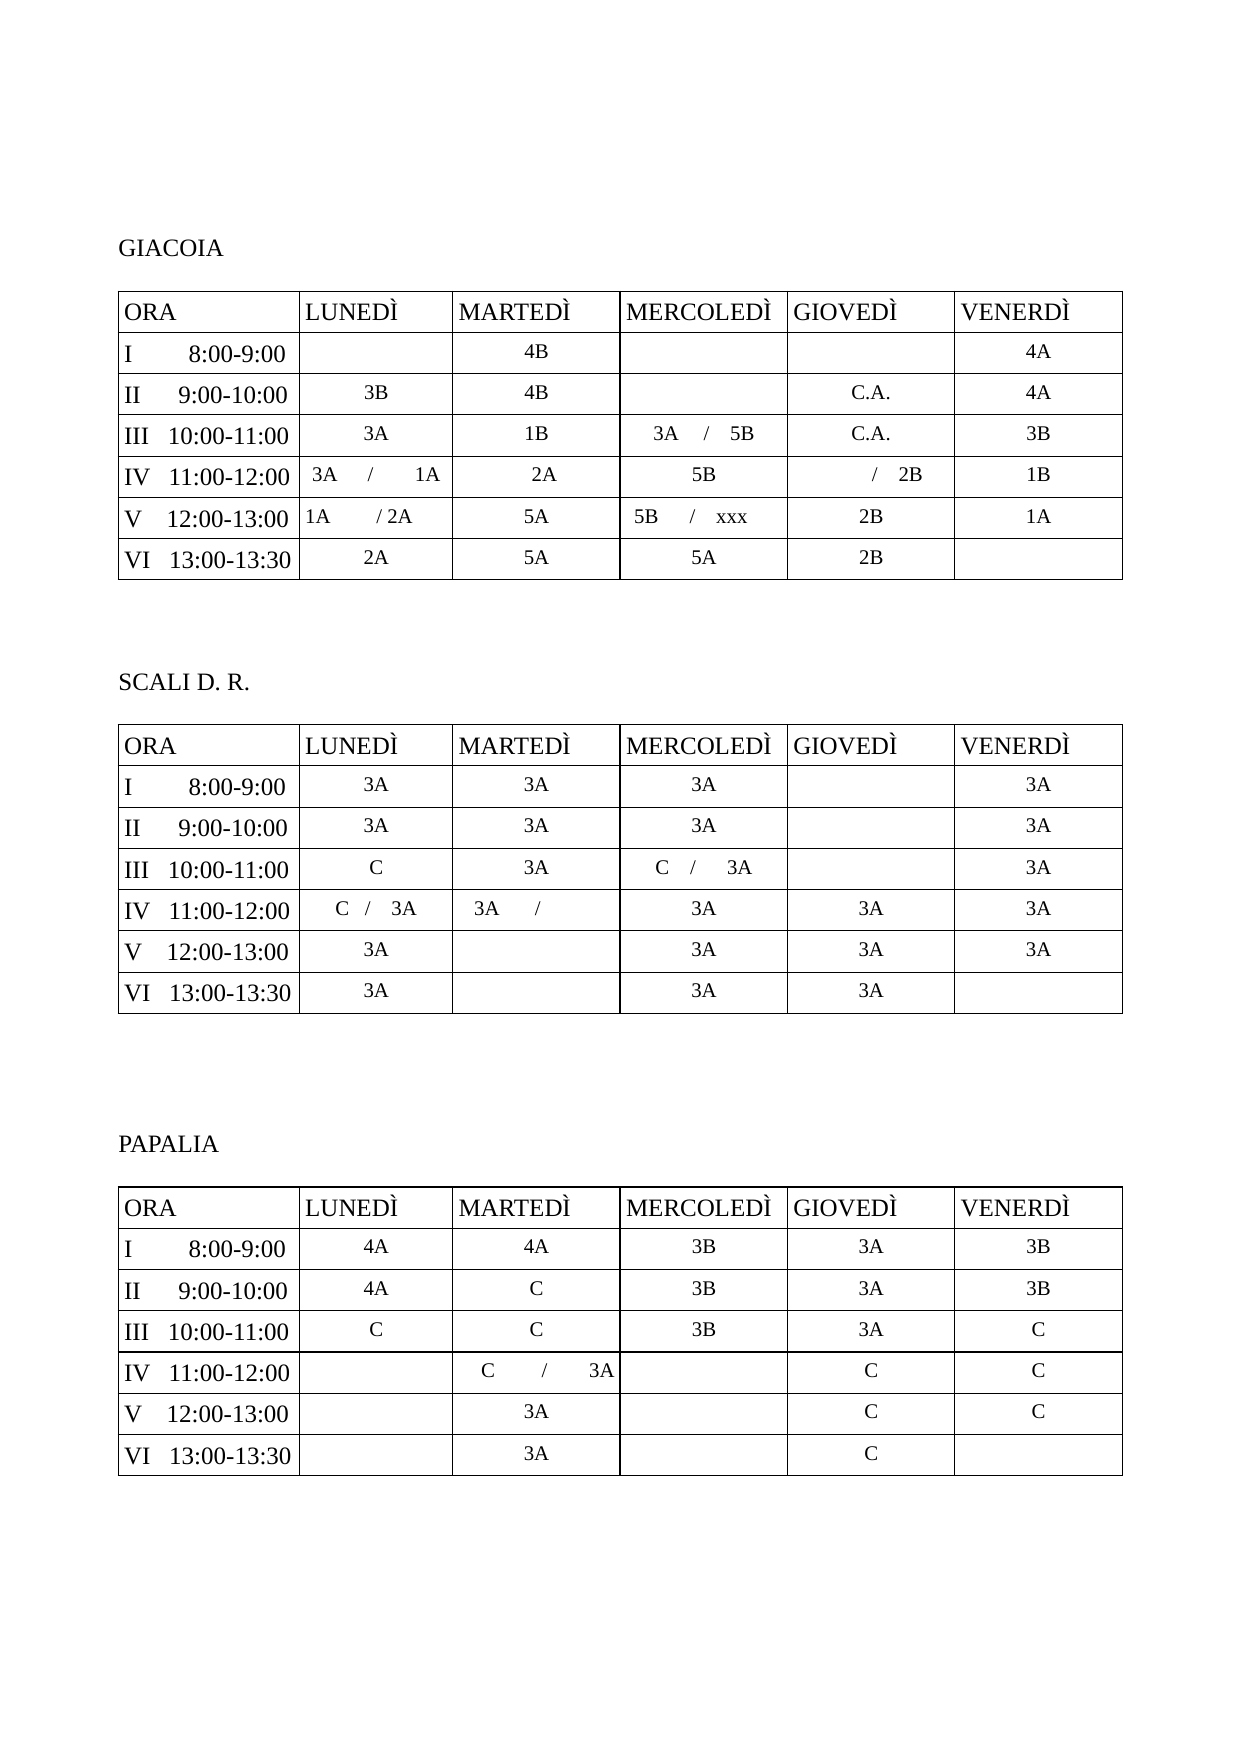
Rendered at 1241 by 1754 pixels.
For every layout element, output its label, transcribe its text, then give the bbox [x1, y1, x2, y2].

table_cell C [955, 1353, 1122, 1393]
table_cell IV 11:00-12:00 [119, 457, 299, 497]
table_cell I 8:00-9:00 [119, 333, 299, 373]
table_cell C [300, 1311, 452, 1351]
table_cell 1B [453, 415, 619, 456]
table_cell 3A [955, 890, 1122, 930]
table_header MERCOLEDÌ [621, 292, 787, 332]
text SCALI D. R. [118, 667, 1122, 695]
table_header LUNEDÌ [300, 1188, 452, 1228]
table_cell 5B [621, 457, 787, 497]
table_cell 3A [300, 931, 452, 972]
table_cell 2A [300, 539, 452, 579]
table_header MERCOLEDÌ [621, 725, 787, 765]
table_cell [300, 333, 452, 373]
table_header MARTEDÌ [453, 1188, 619, 1228]
table_cell 3A [955, 766, 1122, 807]
table_cell 5A [621, 539, 787, 579]
table_cell 3B [955, 1229, 1122, 1269]
table_header MARTEDÌ [453, 292, 619, 332]
table_cell 4B [453, 374, 619, 414]
table_cell 3A [300, 766, 452, 807]
table_cell 3A [955, 849, 1122, 889]
table_header ORA [119, 725, 299, 765]
table_cell 1A [955, 498, 1122, 538]
table_cell 3A [788, 1229, 954, 1269]
table_cell C.A. [788, 415, 954, 456]
table_cell 2B [788, 498, 954, 538]
text PAPALIA [118, 1129, 1122, 1158]
table_cell 3A [788, 973, 954, 1013]
table_cell 1B [955, 457, 1122, 497]
table_cell 3A [621, 890, 787, 930]
table_cell 5A [453, 539, 619, 579]
table_cell [453, 973, 619, 1013]
table_cell 3A [453, 766, 619, 807]
table_cell [621, 374, 787, 414]
table_cell 3A [453, 1394, 619, 1434]
table_cell V 12:00-13:00 [119, 1394, 299, 1434]
table_cell 3B [621, 1270, 787, 1310]
table_cell [621, 1435, 787, 1475]
table_cell 3A [621, 931, 787, 972]
table_cell [955, 973, 1122, 1013]
table_cell C / 3A [300, 890, 452, 930]
table_cell [621, 1353, 787, 1393]
table_header ORA [119, 292, 299, 332]
table_header VENERDÌ [955, 1188, 1122, 1228]
table_header GIOVEDÌ [788, 725, 954, 765]
table_cell [788, 333, 954, 373]
table_cell 3B [955, 1270, 1122, 1310]
table_cell 3A [453, 1435, 619, 1475]
table_cell 2B [788, 539, 954, 579]
table_header GIOVEDÌ [788, 292, 954, 332]
table_cell 3A / 5B [621, 415, 787, 456]
table_cell VI 13:00-13:30 [119, 1435, 299, 1475]
table_cell III 10:00-11:00 [119, 849, 299, 889]
table_header MARTEDÌ [453, 725, 619, 765]
table_cell [300, 1353, 452, 1393]
table_cell C [788, 1435, 954, 1475]
table_cell / 2B [788, 457, 954, 497]
table_cell IV 11:00-12:00 [119, 1353, 299, 1393]
table_cell 4B [453, 333, 619, 373]
table_cell 3A [788, 890, 954, 930]
table_header LUNEDÌ [300, 725, 452, 765]
table_header LUNEDÌ [300, 292, 452, 332]
table_cell [955, 1435, 1122, 1475]
table_cell C [788, 1394, 954, 1434]
table_cell 3A [788, 1311, 954, 1351]
table_cell C [453, 1270, 619, 1310]
table_cell C.A. [788, 374, 954, 414]
table_cell [621, 1394, 787, 1434]
table_cell 1A / 2A [300, 498, 452, 538]
table_cell [955, 539, 1122, 579]
table_header VENERDÌ [955, 292, 1122, 332]
table_cell 3A [621, 973, 787, 1013]
table_cell 5A [453, 498, 619, 538]
table_cell III 10:00-11:00 [119, 1311, 299, 1351]
table_cell 3B [621, 1311, 787, 1351]
table_cell III 10:00-11:00 [119, 415, 299, 456]
table_cell 3A [788, 931, 954, 972]
table_cell 4A [300, 1229, 452, 1269]
table_cell [788, 849, 954, 889]
table_cell 3A [788, 1270, 954, 1310]
table_cell [300, 1394, 452, 1434]
table_header ORA [119, 1188, 299, 1228]
table_cell 3A / 1A [300, 457, 452, 497]
table_cell C [788, 1353, 954, 1393]
table_cell II 9:00-10:00 [119, 808, 299, 848]
table_cell 4A [955, 333, 1122, 373]
text GIACOIA [118, 233, 1122, 262]
table_cell VI 13:00-13:30 [119, 973, 299, 1013]
table_cell [621, 333, 787, 373]
table_cell 3A [621, 766, 787, 807]
table_cell 3B [621, 1229, 787, 1269]
table_cell [788, 766, 954, 807]
table_cell 3A [300, 808, 452, 848]
table_cell 3A [300, 973, 452, 1013]
table_cell 3A [453, 849, 619, 889]
table_cell 3A [300, 415, 452, 456]
table_cell C / 3A [621, 849, 787, 889]
table_cell 3A [955, 931, 1122, 972]
table_cell V 12:00-13:00 [119, 498, 299, 538]
table_cell 4A [453, 1229, 619, 1269]
table_cell 4A [955, 374, 1122, 414]
table_cell 4A [300, 1270, 452, 1310]
table_cell [300, 1435, 452, 1475]
table_cell [788, 808, 954, 848]
table_cell IV 11:00-12:00 [119, 890, 299, 930]
table_cell C [955, 1394, 1122, 1434]
table_cell II 9:00-10:00 [119, 374, 299, 414]
table_cell C [955, 1311, 1122, 1351]
table_cell 3B [955, 415, 1122, 456]
table_cell 3A / [453, 890, 619, 930]
table_cell C [453, 1311, 619, 1351]
table_header VENERDÌ [955, 725, 1122, 765]
table_header GIOVEDÌ [788, 1188, 954, 1228]
table_cell II 9:00-10:00 [119, 1270, 299, 1310]
table_cell V 12:00-13:00 [119, 931, 299, 972]
table_cell 5B / xxx [621, 498, 787, 538]
table_cell C / 3A [453, 1353, 619, 1393]
table_cell 2A [453, 457, 619, 497]
table_cell C [300, 849, 452, 889]
table_cell 3A [955, 808, 1122, 848]
table_cell I 8:00-9:00 [119, 766, 299, 807]
table_cell 3A [453, 808, 619, 848]
table_header MERCOLEDÌ [621, 1188, 787, 1228]
table_cell I 8:00-9:00 [119, 1229, 299, 1269]
table_cell VI 13:00-13:30 [119, 539, 299, 579]
table_cell [453, 931, 619, 972]
table_cell 3A [621, 808, 787, 848]
table_cell 3B [300, 374, 452, 414]
